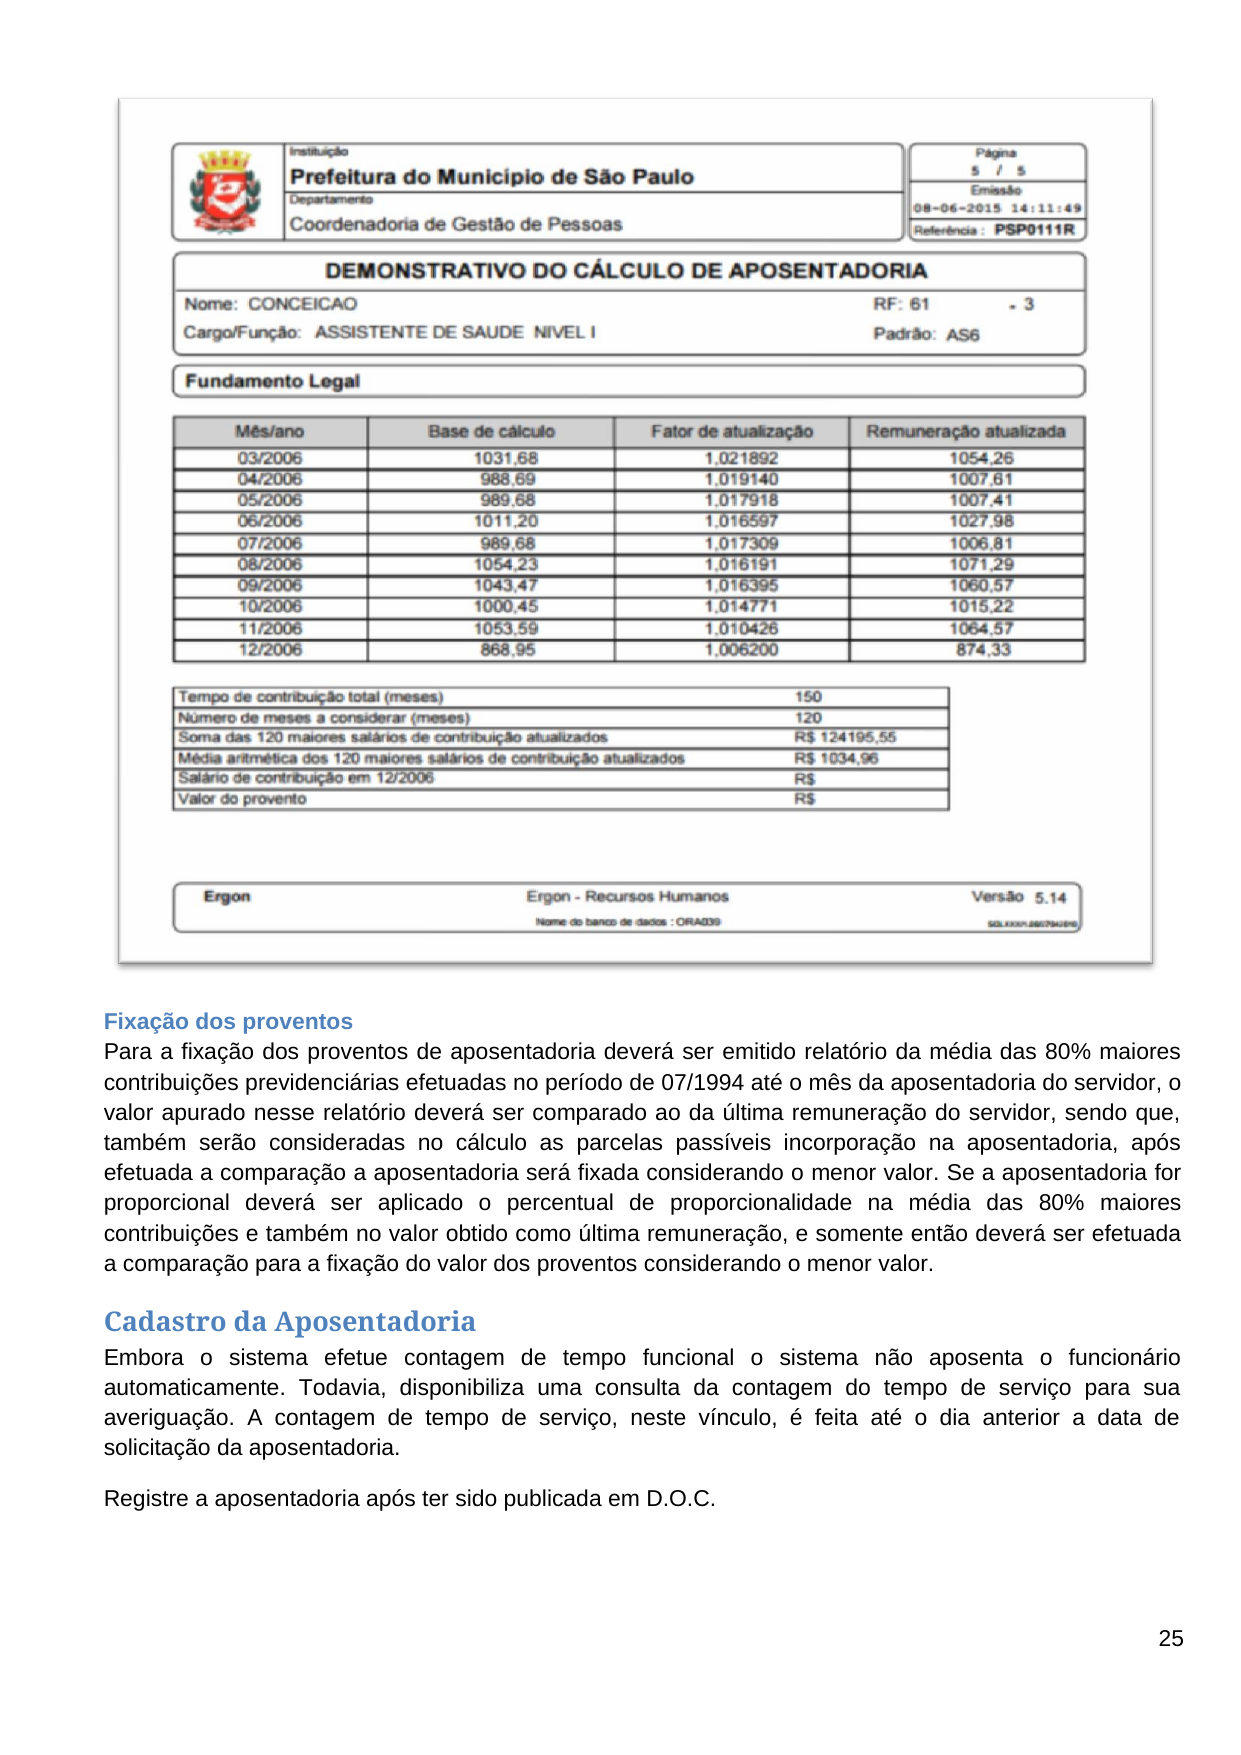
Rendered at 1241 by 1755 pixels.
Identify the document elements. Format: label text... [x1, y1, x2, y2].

text Registre a aposentadoria após ter sido publicada em D.O.C. [103, 1485, 1228, 1512]
subtitle Fixação dos proventos [103, 1008, 1228, 1034]
text Embora o sistema efetue contagem de tempo funcional o sistema não aposenta o funcionário automaticamente. Todavia, disponibiliza uma consulta da contagem do tempo de serviço para sua averiguação. A contagem de tempo de serviço, neste vínculo, é feita até o dia anterior a data de solicitação da aposentadoria. [103, 1344, 1182, 1461]
text Para a fixação dos proventos de aposentadoria deverá ser emitido relatório da média das 80% maiores contribuições previdenciárias efetuadas no período de 07/1994 até o mês da aposentadoria do servidor, o valor apurado nesse relatório deverá ser comparado ao da última remuneração do servidor, sendo que, também serão consideradas no cálculo as parcelas passíveis incorporação na aposentadoria, após efetuada a comparação a aposentadoria será fixada considerando o menor valor. Se a aposentadoria for proporcional deverá ser aplicado o percentual de proporcionalidade na média das 80% maiores contribuições e também no valor obtido como última remuneração, e somente então deverá ser efetuada a comparação para a fixação do valor dos proventos considerando o menor valor. [103, 1038, 1182, 1276]
subtitle Cadastro da Aposentadoria [103, 1302, 1228, 1339]
